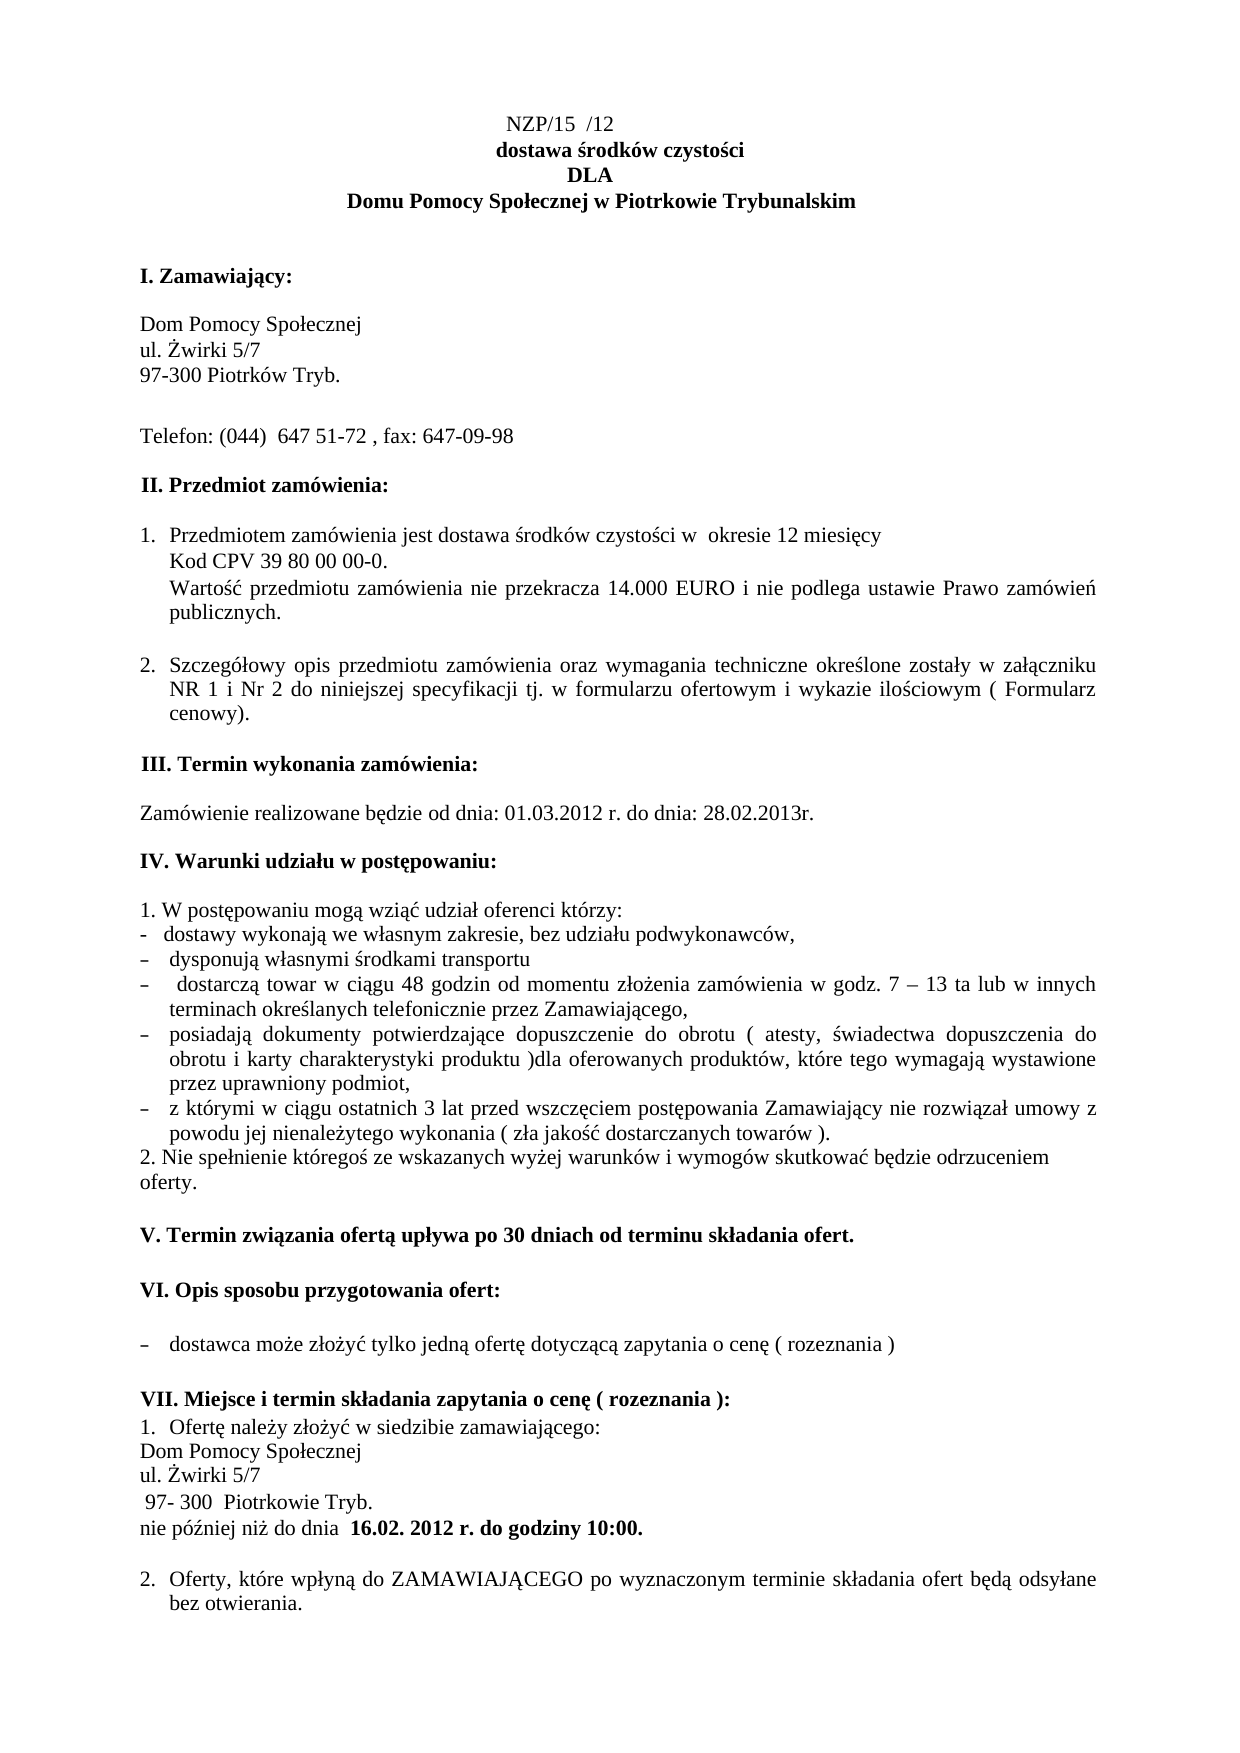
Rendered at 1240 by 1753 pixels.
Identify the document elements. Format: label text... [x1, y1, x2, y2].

list Szczegółowy opis przedmiotu zamówienia oraz wymagania techniczne określone zostały w załączniku NR 1 i Nr 2 do niniejszej specyfikacji tj. w formularzu ofertowym i wykazie ilościowym ( Formularz cenowy). [139, 653, 1098, 726]
list z którymi w ciągu ostatnich 3 lat przed wszczęciem postępowania Zamawiający nie rozwiązał umowy z powodu jej nienależytego wykonania ( zła jakość dostarczanych towarów ). [139, 1096, 1098, 1145]
subtitle Oferty, które wpłyną do ZAMAWIAJĄCEGO po wyznaczonym terminie składania ofert będą odsyłane bez otwierania. [139, 1567, 1098, 1615]
text Wartość przedmiotu zamówienia nie przekracza 14.000 EURO i nie podlega ustawie Prawo zamówień publicznych. [169, 576, 1098, 624]
text 2. Nie spełnienie któregoś ze wskazanych wyżej warunków i wymogów skutkować będzie odrzuceniem oferty. [139, 1145, 1098, 1194]
list Ofertę należy złożyć w siedzibie zamawiającego: [139, 1415, 1098, 1439]
text III. Termin wykonania zamówienia: [141, 752, 1098, 776]
subtitle - dostawy wykonają we własnym zakresie, bez udziału podwykonawców, [139, 922, 1098, 946]
text V. Termin związania ofertą upływa po 30 dniach od terminu składania ofert. [139, 1223, 1098, 1248]
text VI. Opis sposobu przygotowania ofert: [139, 1278, 1098, 1303]
text 97- 300 Piotrkowie Tryb. [139, 1490, 1098, 1514]
text II. Przedmiot zamówienia: [141, 472, 1098, 497]
list dostawca może złożyć tylko jedną ofertę dotyczącą zapytania o cenę ( rozeznania ) [139, 1331, 1098, 1356]
list posiadają dokumenty potwierdzające dopuszczenie do obrotu ( atesty, świadectwa dopuszczenia do obrotu i karty charakterystyki produktu )dla oferowanych produktów, które tego wymagają wystawione przez uprawniony podmiot, [139, 1021, 1098, 1096]
text dostawa środków czystości [356, 138, 889, 162]
text Dom Pomocy Społecznej ul. Żwirki 5/7 97-300 Piotrków Tryb. [139, 312, 619, 387]
subtitle IV. Warunki udziału w postępowaniu: [139, 849, 1098, 873]
text Dom Pomocy Społecznej [139, 1439, 1098, 1463]
list dostarczą towar w ciągu 48 godzin od momentu złożenia zamówienia w godz. 7 – 13 ta lub w innych terminach określanych telefonicznie przez Zamawiającego, [139, 972, 1098, 1021]
text VII. Miejsce i termin składania zapytania o cenę ( rozeznania ): [140, 1387, 1098, 1412]
text DLA Domu Pomocy Społecznej w Piotrkowie Trybunalskim [216, 163, 963, 213]
subtitle 1. W postępowaniu mogą wziąć udział oferenci którzy: [139, 898, 1098, 922]
text ul. Żwirki 5/7 [139, 1463, 1098, 1488]
text nie później niż do dnia 16.02. 2012 r. do godziny 10:00. [139, 1516, 1098, 1540]
list dysponują własnymi środkami transportu [139, 946, 1098, 972]
text Zamówienie realizowane będzie od dnia: 01.03.2012 r. do dnia: 28.02.2013r. [139, 801, 1098, 825]
text NZP/15 /12 [139, 112, 1098, 137]
list Przedmiotem zamówienia jest dostawa środków czystości w okresie 12 miesięcy [139, 523, 1098, 547]
subtitle Telefon: (044) 647 51-72 , fax: 647-09-98 [139, 424, 1098, 448]
text I. Zamawiający: [139, 264, 1098, 288]
text Kod CPV 39 80 00 00-0. [169, 549, 1098, 574]
